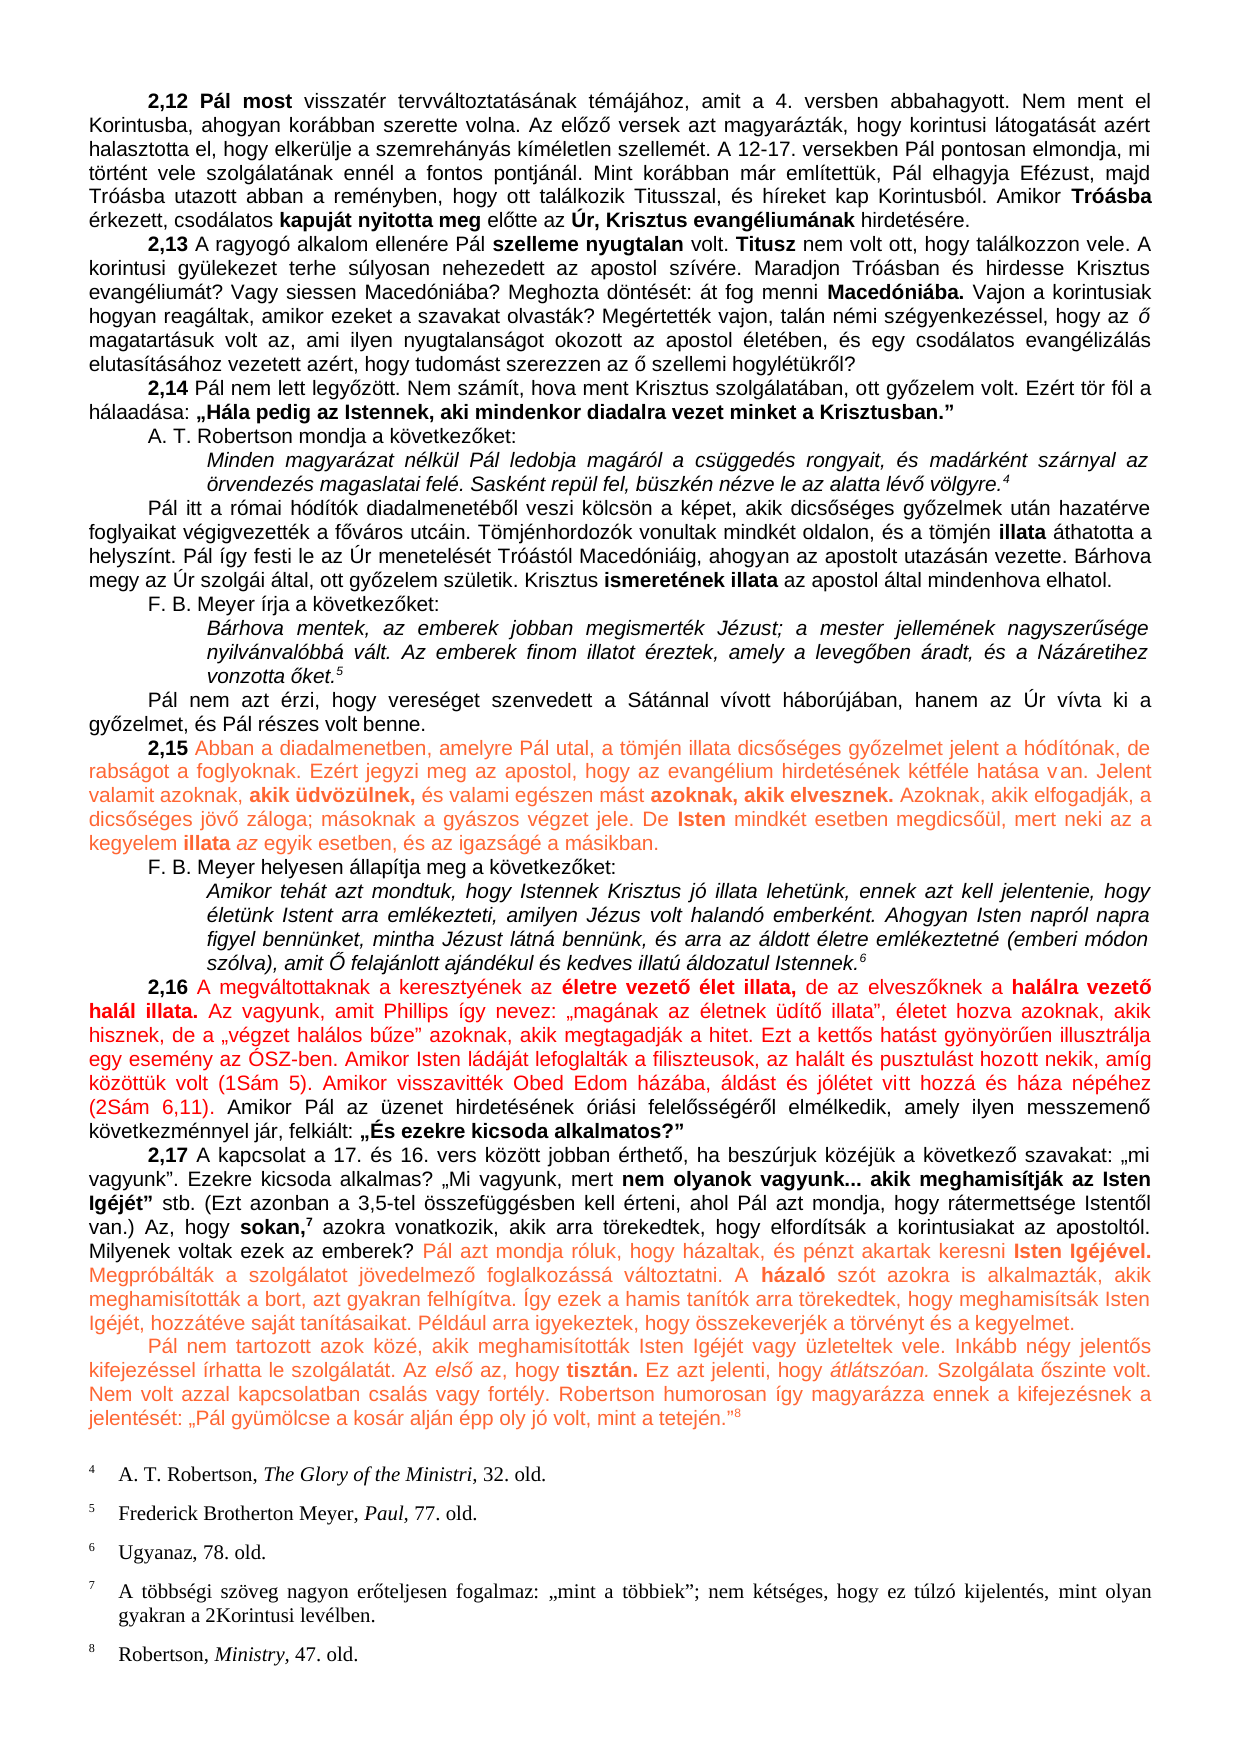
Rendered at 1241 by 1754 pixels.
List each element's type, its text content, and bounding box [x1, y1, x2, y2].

text 2,17 A kapcsolat a 17. és 16. vers között jobban érthető, ha beszúrjuk közéjük a következő szavakat: „mi vagyunk”. Ezekre kicsoda alkalmas? „Mi vagyunk, mert nem olyanok vagyunk... akik meghamisítják az Isten Igéjét” stb. (Ezt azonban a 3,5-tel összefüggésben kell érteni, ahol Pál azt mondja, hogy rátermettsége Istentől van.) Az, hogy sokan, azokra vonatkozik, akik arra törekedtek, hogy elfordítsák a korintusiakat az apostoltól. Milyenek voltak ezek az emberek? Pál azt mondja róluk, hogy házaltak, és pénzt akartak keresni Isten Igéjével. Megpróbálták a szolgálatot jövedelmező foglalkozássá változtatni. A házaló szót azokra is alkalmazták, akik meghamisították a bort, azt gyakran felhígítva. Így ezek a hamis tanítók arra törekedtek, hogy meghamisítsák Isten Igéjét, hozzátéve saját tanításaikat. Például arra igyekeztek, hogy összekeverjék a törvényt és a kegyelmet. [88, 1143, 1152, 1334]
text 2,15 Abban a diadalmenetben, amelyre Pál utal, a tömjén illata dicsőséges győzelmet jelent a hódítónak, de rabságot a foglyoknak. Ezért jegyzi meg az apostol, hogy az evangélium hirdetésének kétféle hatása van. Jelent valamit azoknak, akik üdvözülnek, és valami egészen mást azoknak, akik elvesznek. Azoknak, akik elfogadják, a dicsőséges jövő záloga; másoknak a gyászos végzet jele. De Isten mindkét esetben megdicsőül, mert neki az a kegyelem illata az egyik esetben, és az igazságé a másikban. [88, 735, 1152, 855]
text 2,13 A ragyogó alkalom ellenére Pál szelleme nyugtalan volt. Titusz nem volt ott, hogy találkozzon vele. A korintusi gyülekezet terhe súlyosan nehezedett az apostol szívére. Maradjon Tróásban és hirdesse Krisztus evangéliumát? Vagy siessen Macedóniába? Meghozta döntését: át fog menni Macedóniába. Vajon a korintusiak hogyan reagáltak, amikor ezeket a szavakat olvasták? Megértették vajon, talán némi szégyenkezéssel, hogy az ő magatartásuk volt az, ami ilyen nyugtalanságot okozott az apostol életében, és egy csodálatos evangélizálás elutasításához vezetett azért, hogy tudomást szerezzen az ő szellemi hogylétükről? [88, 232, 1152, 376]
text 2,12 Pál most visszatér tervváltoztatásának témájához, amit a 4. versben abbahagyott. Nem ment el Korintusba, ahogyan korábban szerette volna. Az előző versek azt magyarázták, hogy korintusi látogatását azért halasztotta el, hogy elkerülje a szemrehányás kíméletlen szellemét. A 12-17. versekben Pál pontosan elmondja, mi történt vele szolgálatának ennél a fontos pontjánál. Mint korábban már említettük, Pál elhagyja Efézust, majd Tróásba utazott abban a reményben, hogy ott találkozik Titusszal, és híreket kap Korintusból. Amikor Tróásba érkezett, csodálatos kapuját nyitotta meg előtte az Úr, Krisztus evangéliumának hirdetésére. [88, 88, 1152, 232]
text A. T. Robertson, The Glory of the Ministri, 32. old. [88, 1462, 1152, 1486]
text Pál nem tartozott azok közé, akik meghamisították Isten Igéjét vagy üzleteltek vele. Inkább négy jelentős kifejezéssel írhatta le szolgálatát. Az első az, hogy tisztán. Ez azt jelenti, hogy átlátszóan. Szolgálata őszinte volt. Nem volt azzal kapcsolatban csalás vagy fortély. Robertson humorosan így magyarázza ennek a kifejezésnek a jelentését: „Pál gyümölcse a kosár alján épp oly jó volt, mint a tetején.” [88, 1334, 1152, 1430]
text Amikor tehát azt mondtuk, hogy Istennek Krisztus jó illata lehetünk, ennek azt kell jelentenie, hogy életünk Istent arra emlékezteti, amilyen Jézus volt halandó emberként. Ahogyan Isten napról napra figyel bennünket, mintha Jézust látná bennünk, és arra az áldott életre emlékeztetné (emberi módon szólva), amit Ő felajánlott ajándékul és kedves illatú áldozatul Istennek. [207, 879, 1152, 975]
text Frederick Brotherton Meyer, Paul, 77. old. [88, 1501, 1152, 1525]
text Ugyanaz, 78. old. [88, 1539, 1152, 1564]
text F. B. Meyer írja a következőket: [88, 592, 1152, 616]
text Pál nem azt érzi, hogy vereséget szenvedett a Sátánnal vívott háborújában, hanem az Úr vívta ki a győzelmet, és Pál részes volt benne. [88, 687, 1152, 735]
text 2,16 A megváltottaknak a keresztyének az életre vezető élet illata, de az elveszőknek a halálra vezető halál illata. Az vagyunk, amit Phillips így nevez: „magának az életnek üdítő illata”, életet hozva azoknak, akik hisznek, de a „végzet halálos bűze” azoknak, akik megtagadják a hitet. Ezt a kettős hatást gyönyörűen illusztrálja egy esemény az ÓSZ-ben. Amikor Isten ládáját lefoglalták a filiszteusok, az halált és pusztulást hozott nekik, amíg közöttük volt (1Sám 5). Amikor visszavitték Obed Edom házába, áldást és jólétet vitt hozzá és háza népéhez (2Sám 6,11). Amikor Pál az üzenet hirdetésének óriási felelősségéről elmélkedik, amely ilyen messzemenő következménnyel jár, felkiált: „És ezekre kicsoda alkalmatos?” [88, 975, 1152, 1143]
text Bárhova mentek, az emberek jobban megismerték Jézust; a mester jellemének nagyszerűsége nyilvánvalóbbá vált. Az emberek finom illatot éreztek, amely a levegőben áradt, és a Názáretihez vonzotta őket. [207, 616, 1152, 687]
text Minden magyarázat nélkül Pál ledobja magáról a csüggedés rongyait, és madárként szárnyal az örvendezés magaslatai felé. Sasként repül fel, büszkén nézve le az alatta lévő völgyre. [207, 448, 1152, 496]
text Pál itt a római hódítók diadalmenetéből veszi kölcsön a képet, akik dicsőséges győzelmek után hazatérve foglyaikat végigvezették a főváros utcáin. Tömjénhordozók vonultak mindkét oldalon, és a tömjén illata áthatotta a helyszínt. Pál így festi le az Úr menetelését Tróástól Macedóniáig, ahogyan az apostolt utazásán vezette. Bárhova megy az Úr szolgái által, ott győzelem születik. Krisztus ismeretének illata az apostol által mindenhova elhatol. [88, 496, 1152, 592]
text A többségi szöveg nagyon erőteljesen fogalmaz: „mint a többiek”; nem kétséges, hogy ez túlzó kijelentés, mint olyan gyakran a 2Korintusi levélben. [88, 1578, 1152, 1627]
text 2,14 Pál nem lett legyőzött. Nem számít, hova ment Krisztus szolgálatában, ott győzelem volt. Ezért tör föl a hálaadása: „Hála pedig az Istennek, aki mindenkor diadalra vezet minket a Krisztusban.” [88, 376, 1152, 424]
text A. T. Robertson mondja a következőket: [88, 424, 1152, 448]
text Robertson, Ministry, 47. old. [88, 1641, 1152, 1665]
text F. B. Meyer helyesen állapítja meg a következőket: [88, 855, 1152, 879]
